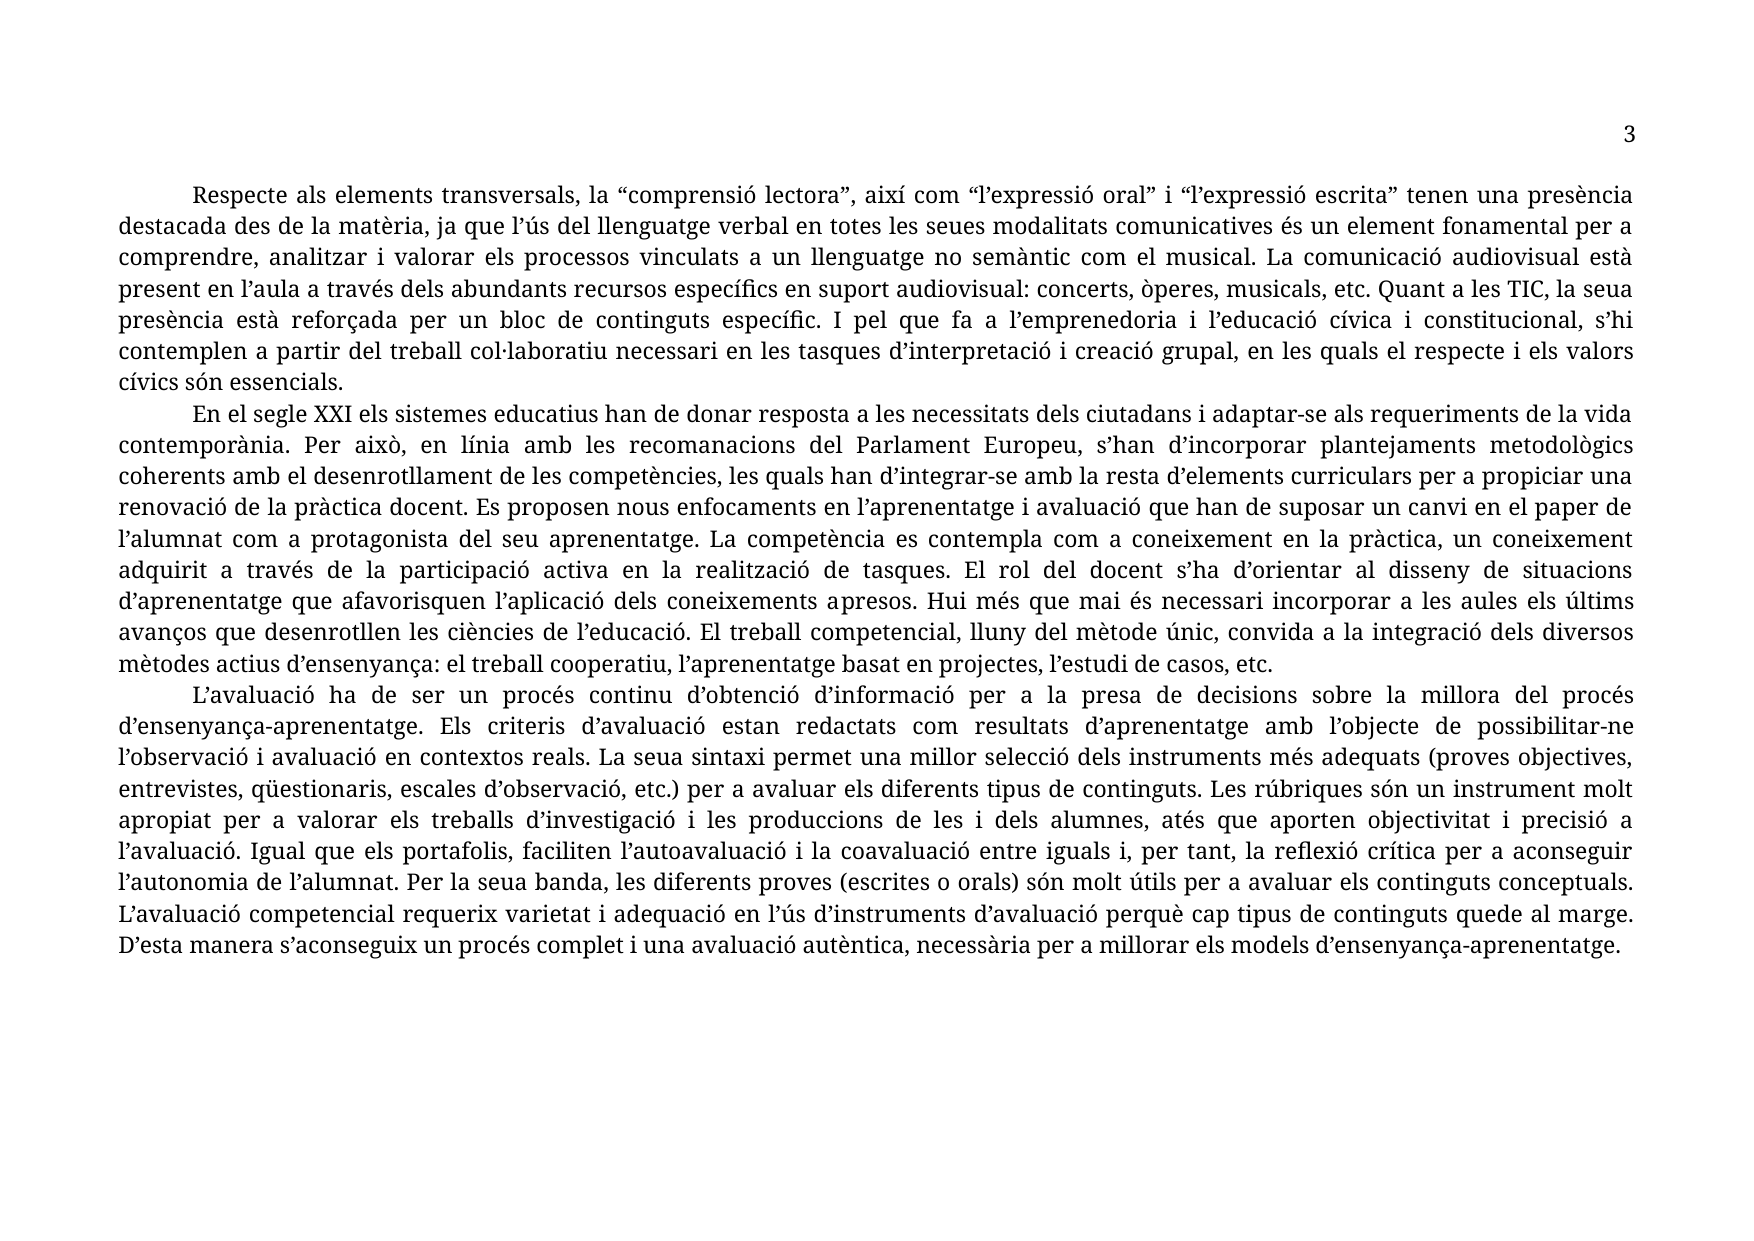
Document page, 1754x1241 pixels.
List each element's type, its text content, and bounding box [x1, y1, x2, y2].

text L’avaluació ha de ser un procés continu d’obtenció d’informació per a la presa de decisions sobre la millora del procés d’ensenyança-aprenentatge. Els criteris d’avaluació estan redactats com resultats d’aprenentatge amb l’objecte de possibilitar-ne l’observació i avaluació en contextos reals. La seua sintaxi permet una millor selecció dels instruments més adequats (proves objectives, entrevistes, qüestionaris, escales d’observació, etc.) per a avaluar els diferents tipus de continguts. Les rúbriques són un instrument molt apropiat per a valorar els treballs d’investigació i les produccions de les i dels alumnes, atés que aporten objectivitat i precisió a l’avaluació. Igual que els portafolis, faciliten l’autoavaluació i la coavaluació entre iguals i, per tant, la reflexió crítica per a aconseguir l’autonomia de l’alumnat. Per la seua banda, les diferents proves (escrites o orals) són molt útils per a avaluar els continguts conceptuals. L’avaluació competencial requerix varietat i adequació en l’ús d’instruments d’avaluació perquè cap tipus de continguts quede al marge. D’esta manera s’aconseguix un procés complet i una avaluació autèntica, necessària per a millorar els models d’ensenyança-aprenentatge. [118, 679, 1636, 960]
text En el segle XXI els sistemes educatius han de donar resposta a les necessitats dels ciutadans i adaptar-se als requeriments de la vida contemporània. Per això, en línia amb les recomanacions del Parlament Europeu, s’han d’incorporar plantejaments metodològics coherents amb el desenrotllament de les competències, les quals han d’integrar-se amb la resta d’elements curriculars per a propiciar una renovació de la pràctica docent. Es proposen nous enfocaments en l’aprenentatge i avaluació que han de suposar un canvi en el paper de l’alumnat com a protagonista del seu aprenentatge. La competència es contempla com a coneixement en la pràctica, un coneixement adquirit a través de la participació activa en la realització de tasques. El rol del docent s’ha d’orientar al disseny de situacions d’aprenentatge que afavorisquen l’aplicació dels coneixements apresos. Hui més que mai és necessari incorporar a les aules els últims avanços que desenrotllen les ciències de l’educació. El treball competencial, lluny del mètode únic, convida a la integració dels diversos mètodes actius d’ensenyança: el treball cooperatiu, l’aprenentatge basat en projectes, l’estudi de casos, etc. [118, 398, 1636, 679]
text Respecte als elements transversals, la “comprensió lectora”, així com “l’expressió oral” i “l’expressió escrita” tenen una presència destacada des de la matèria, ja que l’ús del llenguatge verbal en totes les seues modalitats comunicatives és un element fonamental per a comprendre, analitzar i valorar els processos vinculats a un llenguatge no semàntic com el musical. La comunicació audiovisual està present en l’aula a través dels abundants recursos específics en suport audiovisual: concerts, òperes, musicals, etc. Quant a les TIC, la seua presència està reforçada per un bloc de continguts específic. I pel que fa a l’emprenedoria i l’educació cívica i constitucional, s’hi contemplen a partir del treball col·laboratiu necessari en les tasques d’interpretació i creació grupal, en les quals el respecte i els valors cívics són essencials. [118, 179, 1636, 398]
